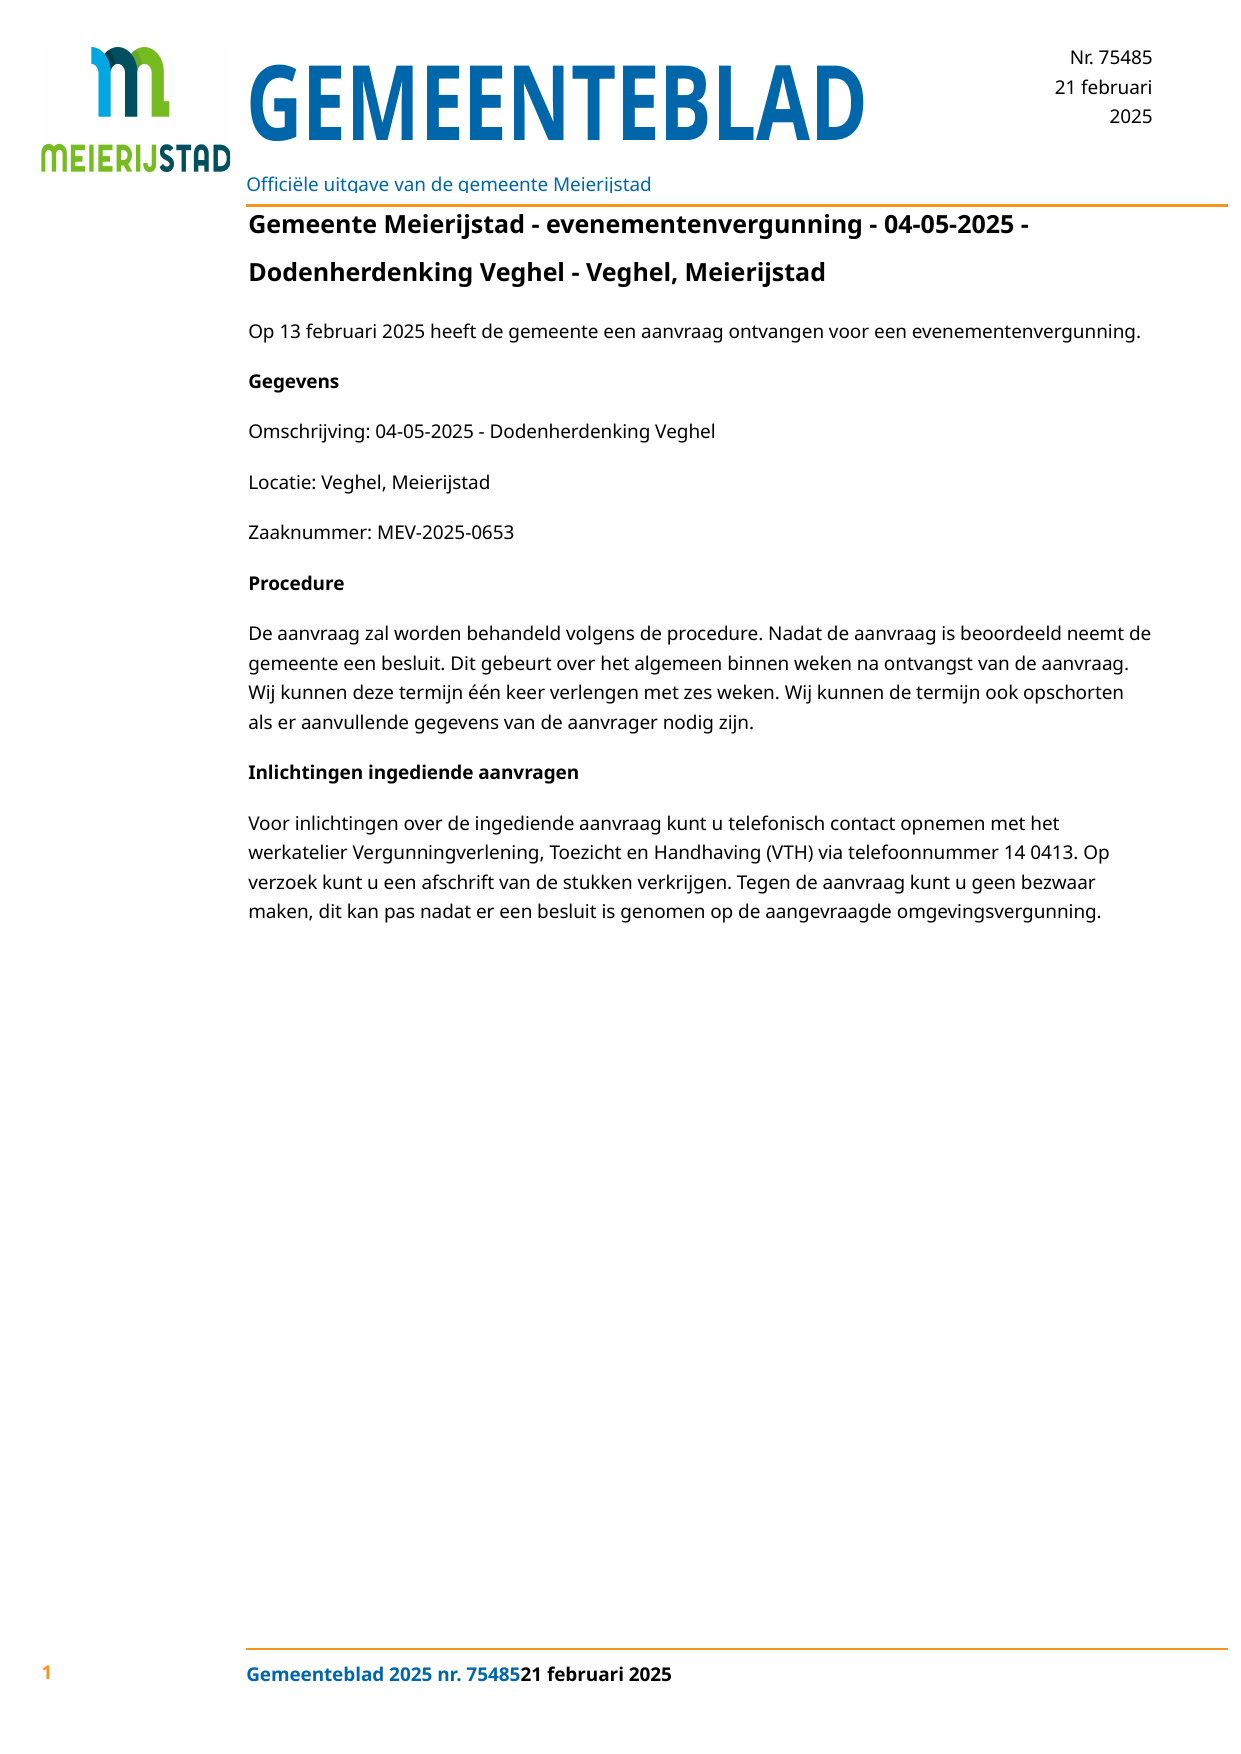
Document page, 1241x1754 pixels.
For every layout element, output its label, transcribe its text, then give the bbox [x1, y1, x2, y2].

text Gegevens [248, 368, 1152, 394]
picture [41, 47, 231, 172]
text Zaaknummer: MEV-2025-0653 [248, 519, 1152, 545]
text Locatie: Veghel, Meierijstad [248, 469, 1152, 495]
text De aanvraag zal worden behandeld volgens de procedure. Nadat de aanvraag is beoordeeld neemt de gemeente een besluit. Dit gebeurt over het algemeen binnen weken na ontvangst van de aanvraag. Wij kunnen deze termijn één keer verlengen met zes weken. Wij kunnen de termijn ook opschorten als er aanvullende gegevens van de aanvrager nodig zijn. [248, 620, 1152, 735]
text Omschrijving: 04-05-2025 - Dodenherdenking Veghel [248, 419, 1152, 444]
text Gemeente Meierijstad - evenementenvergunning - 04-05-2025 - Dodenherdenking Veghel - Veghel, Meierijstad [248, 207, 1152, 288]
text Voor inlichtingen over de ingediende aanvraag kunt u telefonisch contact opnemen met het werkatelier Vergunningverlening, Toezicht en Handhaving (VTH) via telefoonnummer 14 0413. Op verzoek kunt u een afschrift van de stukken verkrijgen. Tegen de aanvraag kunt u geen bezwaar maken, dit kan pas nadat er een besluit is genomen op de aangevraagde omgevingsvergunning. [248, 810, 1152, 924]
text Op 13 februari 2025 heeft de gemeente een aanvraag ontvangen voor een evenementenvergunning. [248, 318, 1152, 344]
text Procedure [248, 570, 1152, 596]
text Inlichtingen ingediende aanvragen [248, 759, 1152, 785]
